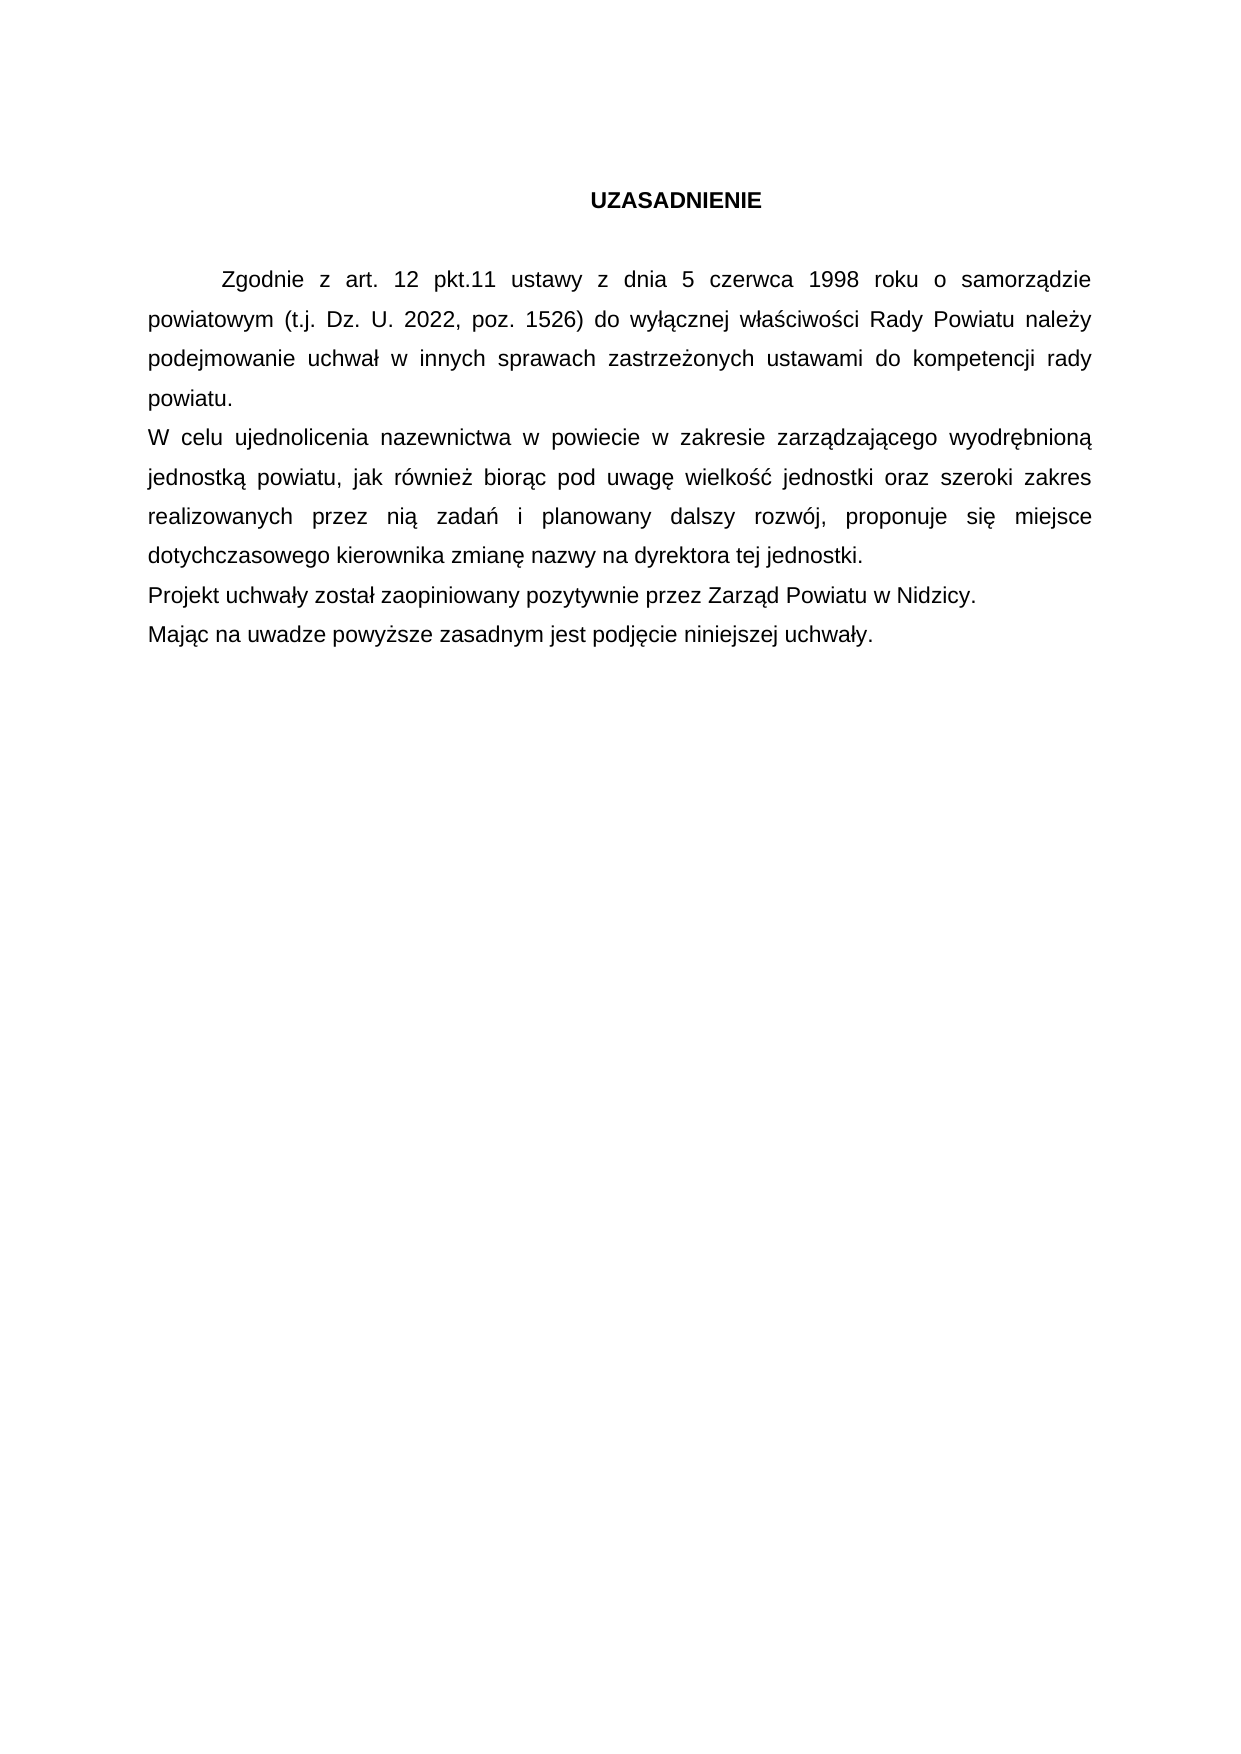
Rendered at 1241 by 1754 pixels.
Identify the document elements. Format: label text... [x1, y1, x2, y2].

text W celu ujednolicenia nazewnictwa w powiecie w zakresie zarządzającego wyodrębnioną jednostką powiatu, jak również biorąc pod uwagę wielkość jednostki oraz szeroki zakres realizowanych przez nią zadań i planowany dalszy rozwój, proponuje się miejsce dotychczasowego kierownika zmianę nazwy na dyrektora tej jednostki. [148, 424, 1093, 569]
text Projekt uchwały został zaopiniowany pozytywnie przez Zarząd Powiatu w Nidzicy. [148, 582, 1093, 608]
list UZASADNIENIE [260, 187, 1093, 213]
text Zgodnie z art. 12 pkt.11 ustawy z dnia 5 czerwca 1998 roku o samorządzie powiatowym (t.j. Dz. U. 2022, poz. 1526) do wyłącznej właściwości Rady Powiatu należy podejmowanie uchwał w innych sprawach zastrzeżonych ustawami do kompetencji rady powiatu. [148, 266, 1093, 411]
text Mając na uwadze powyższe zasadnym jest podjęcie niniejszej uchwały. [148, 621, 1093, 648]
